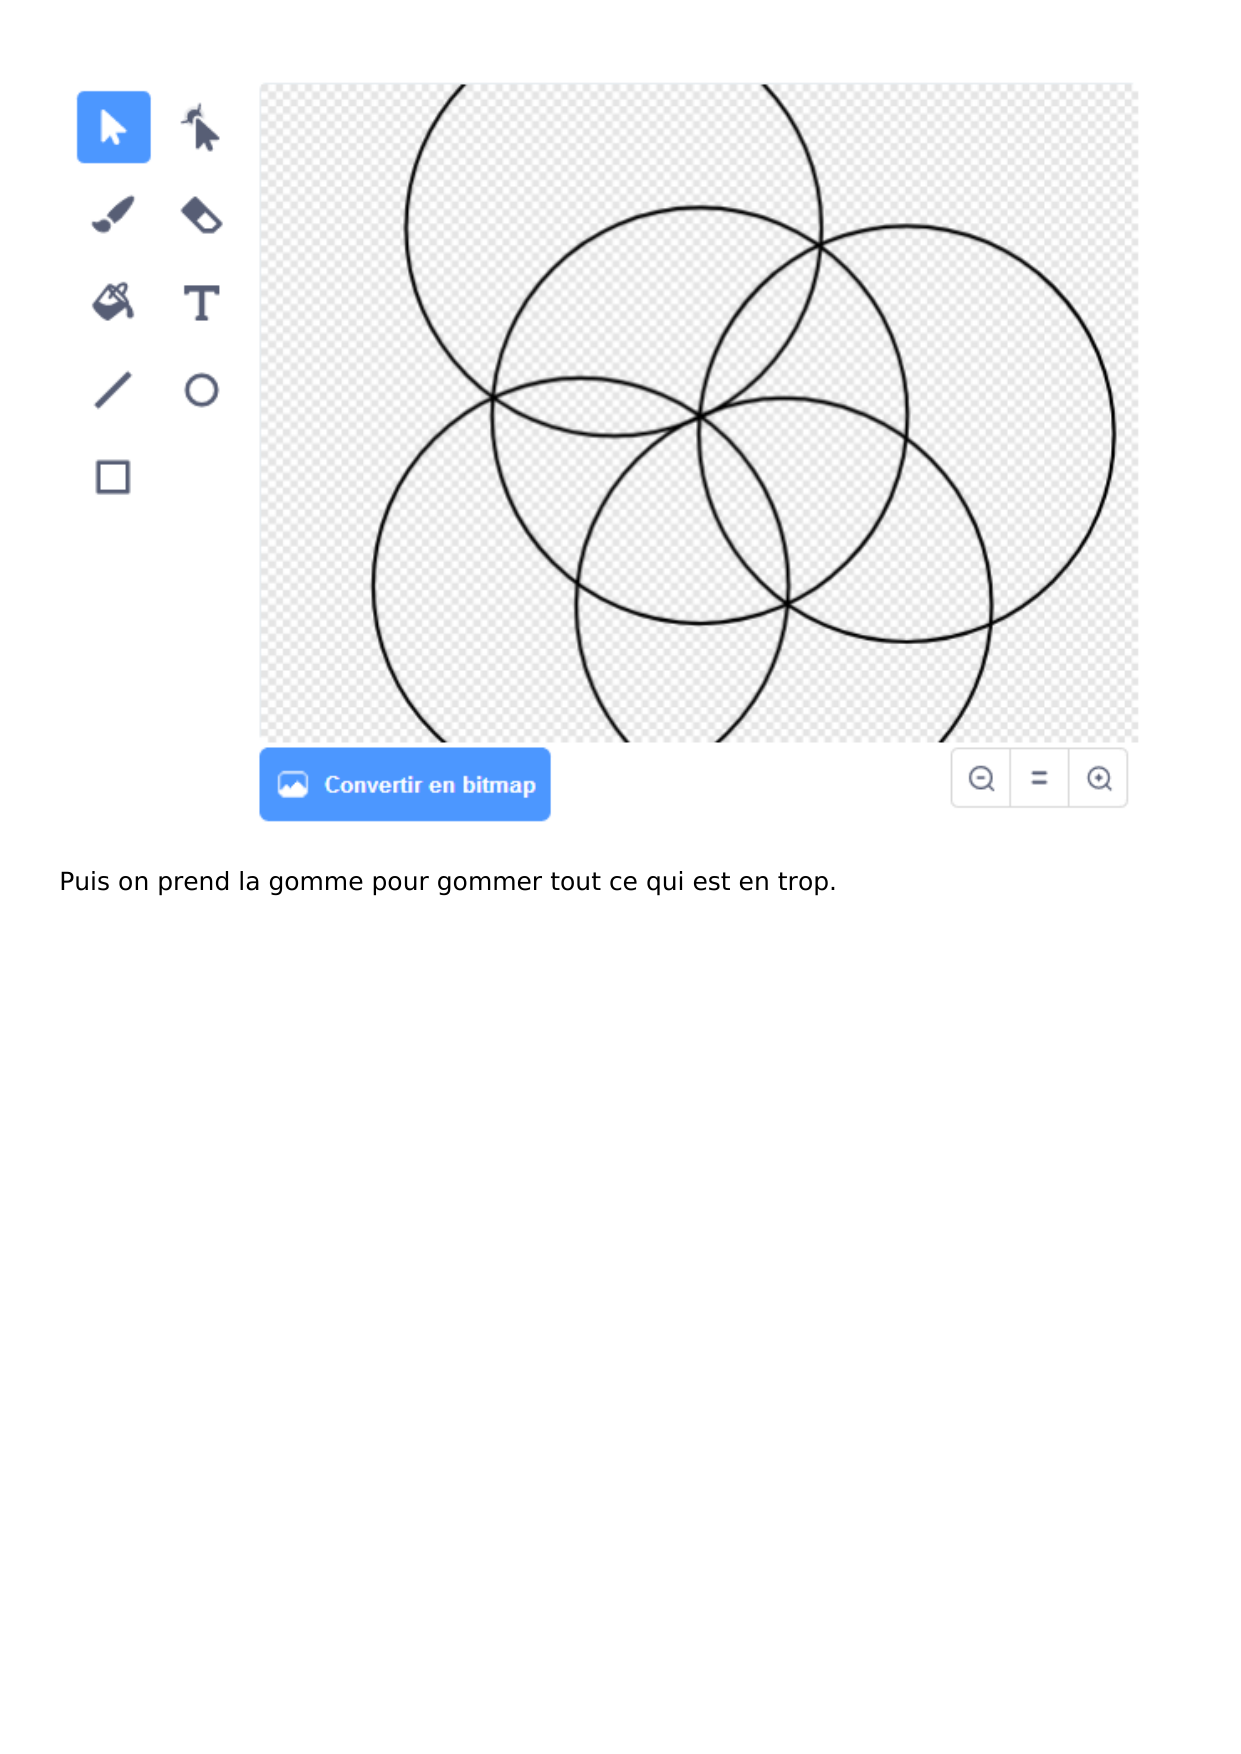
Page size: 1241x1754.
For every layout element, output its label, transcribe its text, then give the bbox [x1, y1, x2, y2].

picture [59, 59, 1182, 855]
text Puis on prend la gomme pour gommer tout ce qui est en trop. [59, 867, 1181, 897]
